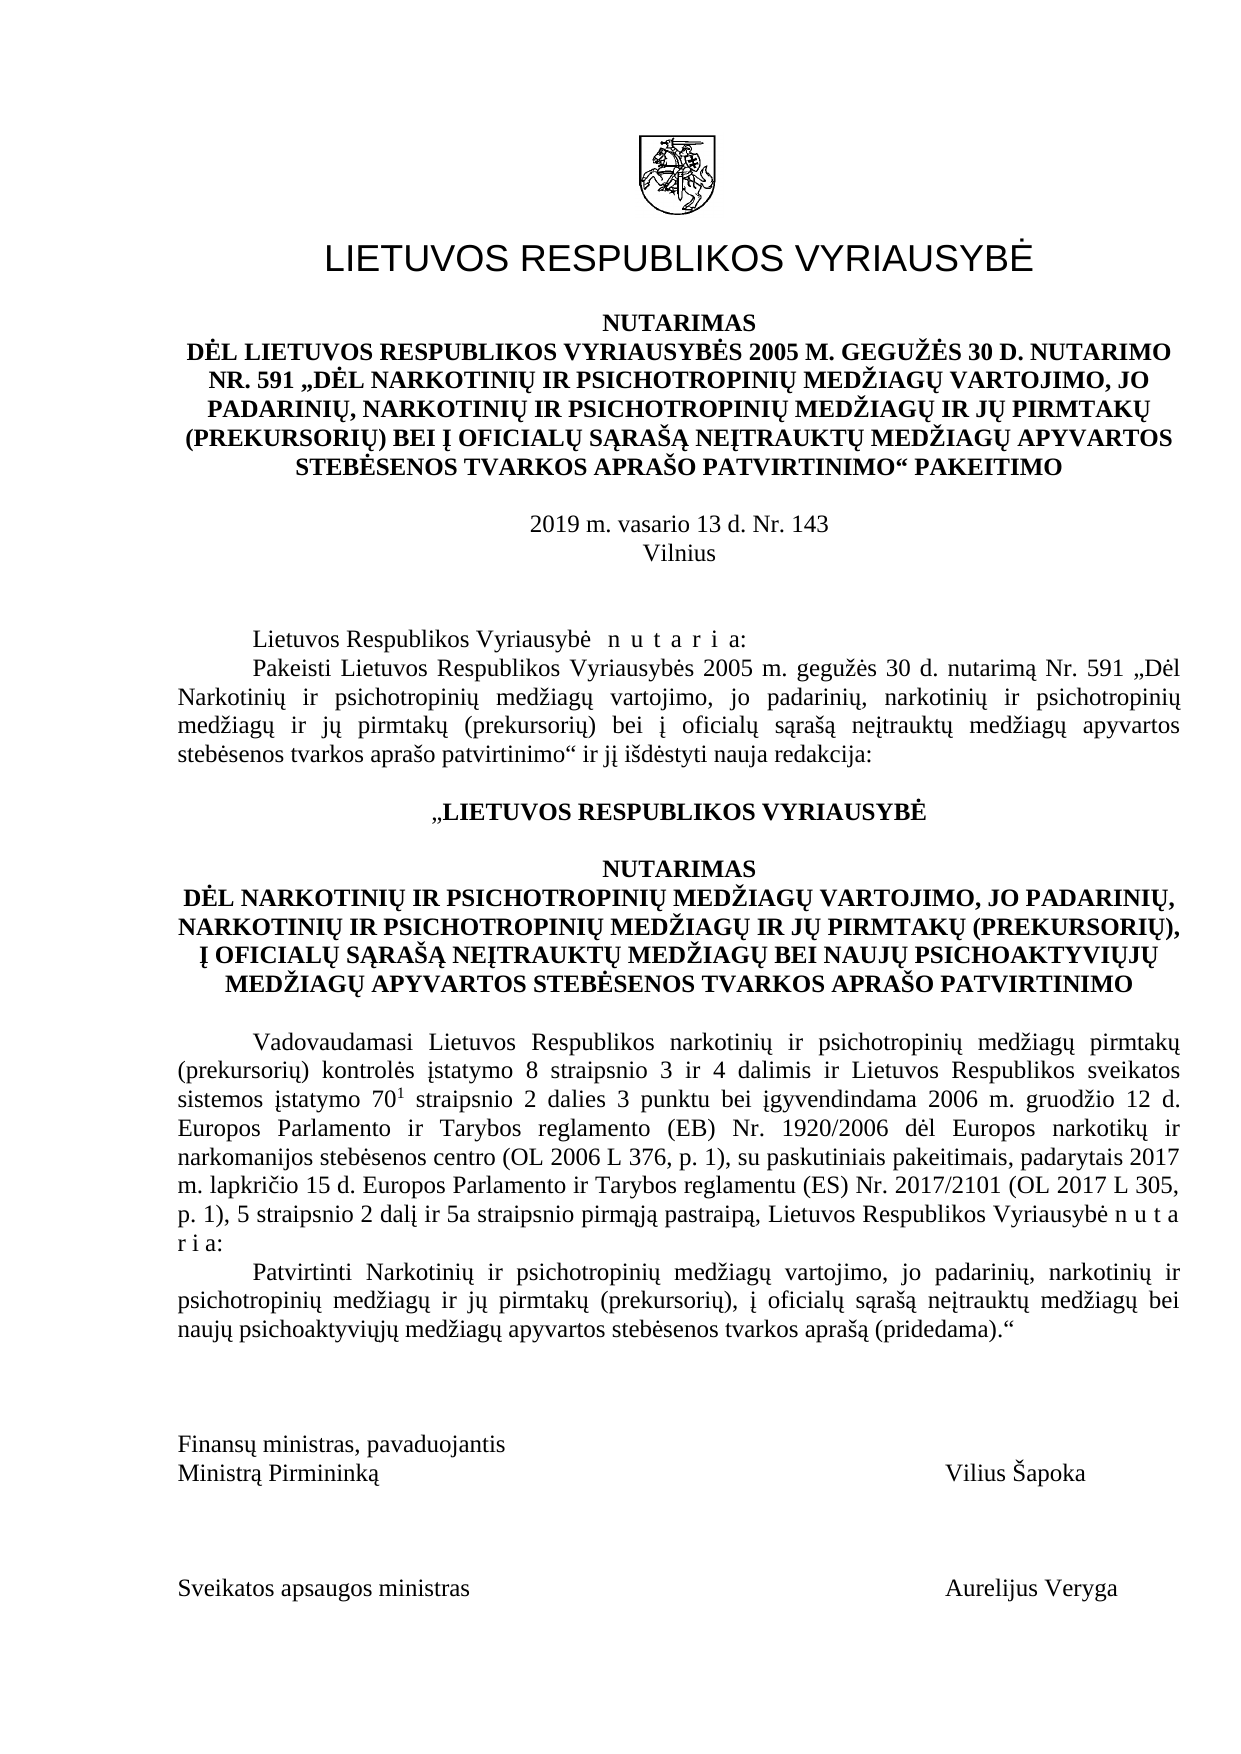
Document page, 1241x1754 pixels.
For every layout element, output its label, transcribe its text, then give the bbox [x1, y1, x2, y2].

text nutarimas [177, 308, 1181, 337]
text Ministrą Pirmininką Vilius Šapoka [177, 1458, 1181, 1487]
text Sveikatos apsaugos ministras Aurelijus Veryga [177, 1573, 1181, 1602]
text Vilnius [177, 538, 1181, 567]
text „LIETUVOS RESPUBLIKOS VYRIAUSYBĖ [177, 797, 1181, 825]
text Dėl LIETUVOS RESPUBLIKOS VYRIAUSYBĖS 2005 M. GEGUŽĖS 30 D. NUTARIMO NR. 591 „DĖL NARKOTINIŲ IR PSICHOTROPINIŲ MEDŽIAGŲ VARTOJIMO, JO PADARINIŲ, NARKOTINIŲ IR PSICHOTROPINIŲ MEDŽIAGŲ IR JŲ PIRMTAKŲ (PREKURSORIŲ) BEI Į OFICIALŲ SĄRAŠĄ NEĮTRAUKTŲ MEDŽIAGŲ APYVARTOS STEBĖSENOS TVARKOS APRAŠO PATVIRTINIMO“ PAKEITIMO [177, 337, 1181, 480]
text Pakeisti Lietuvos Respublikos Vyriausybės 2005 m. gegužės 30 d. nutarimą Nr. 591 „Dėl Narkotinių ir psichotropinių medžiagų vartojimo, jo padarinių, narkotinių ir psichotropinių medžiagų ir jų pirmtakų (prekursorių) bei į oficialų sąrašą neįtrauktų medžiagų apyvartos stebėsenos tvarkos aprašo patvirtinimo“ ir jį išdėstyti nauja redakcija: [177, 653, 1181, 768]
text DĖL NARKOTINIŲ IR PSICHOTROPINIŲ MEDŽIAGŲ VARTOJIMO, JO PADARINIŲ, NARKOTINIŲ IR PSICHOTROPINIŲ MEDŽIAGŲ IR JŲ PIRMTAKŲ (PREKURSORIŲ), Į OFICIALŲ SĄRAŠĄ NEĮTRAUKTŲ MEDŽIAGŲ BEI NAUJŲ PSICHOAKTYVIŲJŲ MEDŽIAGŲ APYVARTOS STEBĖSENOS TVARKOS APRAŠO PATVIRTINIMO [177, 883, 1181, 998]
text Lietuvos Respublikos Vyriausybė [177, 236, 1181, 279]
text Lietuvos Respublikos Vyriausybė nutaria: [177, 624, 1181, 653]
text NUTARIMAS [177, 854, 1181, 883]
text Patvirtinti Narkotinių ir psichotropinių medžiagų vartojimo, jo padarinių, narkotinių ir psichotropinių medžiagų ir jų pirmtakų (prekursorių), į oficialų sąrašą neįtrauktų medžiagų bei naujų psichoaktyviųjų medžiagų apyvartos stebėsenos tvarkos aprašą (pridedama).“ [177, 1257, 1181, 1343]
text Finansų ministras, pavaduojantis [177, 1429, 1181, 1458]
text Vadovaudamasi Lietuvos Respublikos narkotinių ir psichotropinių medžiagų pirmtakų (prekursorių) kontrolės įstatymo 8 straipsnio 3 ir 4 dalimis ir Lietuvos Respublikos sveikatos sistemos įstatymo 701 straipsnio 2 dalies 3 punktu bei įgyvendindama 2006 m. gruodžio 12 d. Europos Parlamento ir Tarybos reglamento (EB) Nr. 1920/2006 dėl Europos narkotikų ir narkomanijos stebėsenos centro (OL 2006 L 376, p. 1), su paskutiniais pakeitimais, padarytais 2017 m. lapkričio 15 d. Europos Parlamento ir Tarybos reglamentu (ES) Nr. 2017/2101 (OL 2017 L 305, p. 1), 5 straipsnio 2 dalį ir 5a straipsnio pirmąją pastraipą, Lietuvos Respublikos Vyriausybė n u t a r i a: [177, 1027, 1181, 1257]
text 2019 m. vasario 13 d. Nr. 143 [177, 509, 1181, 538]
